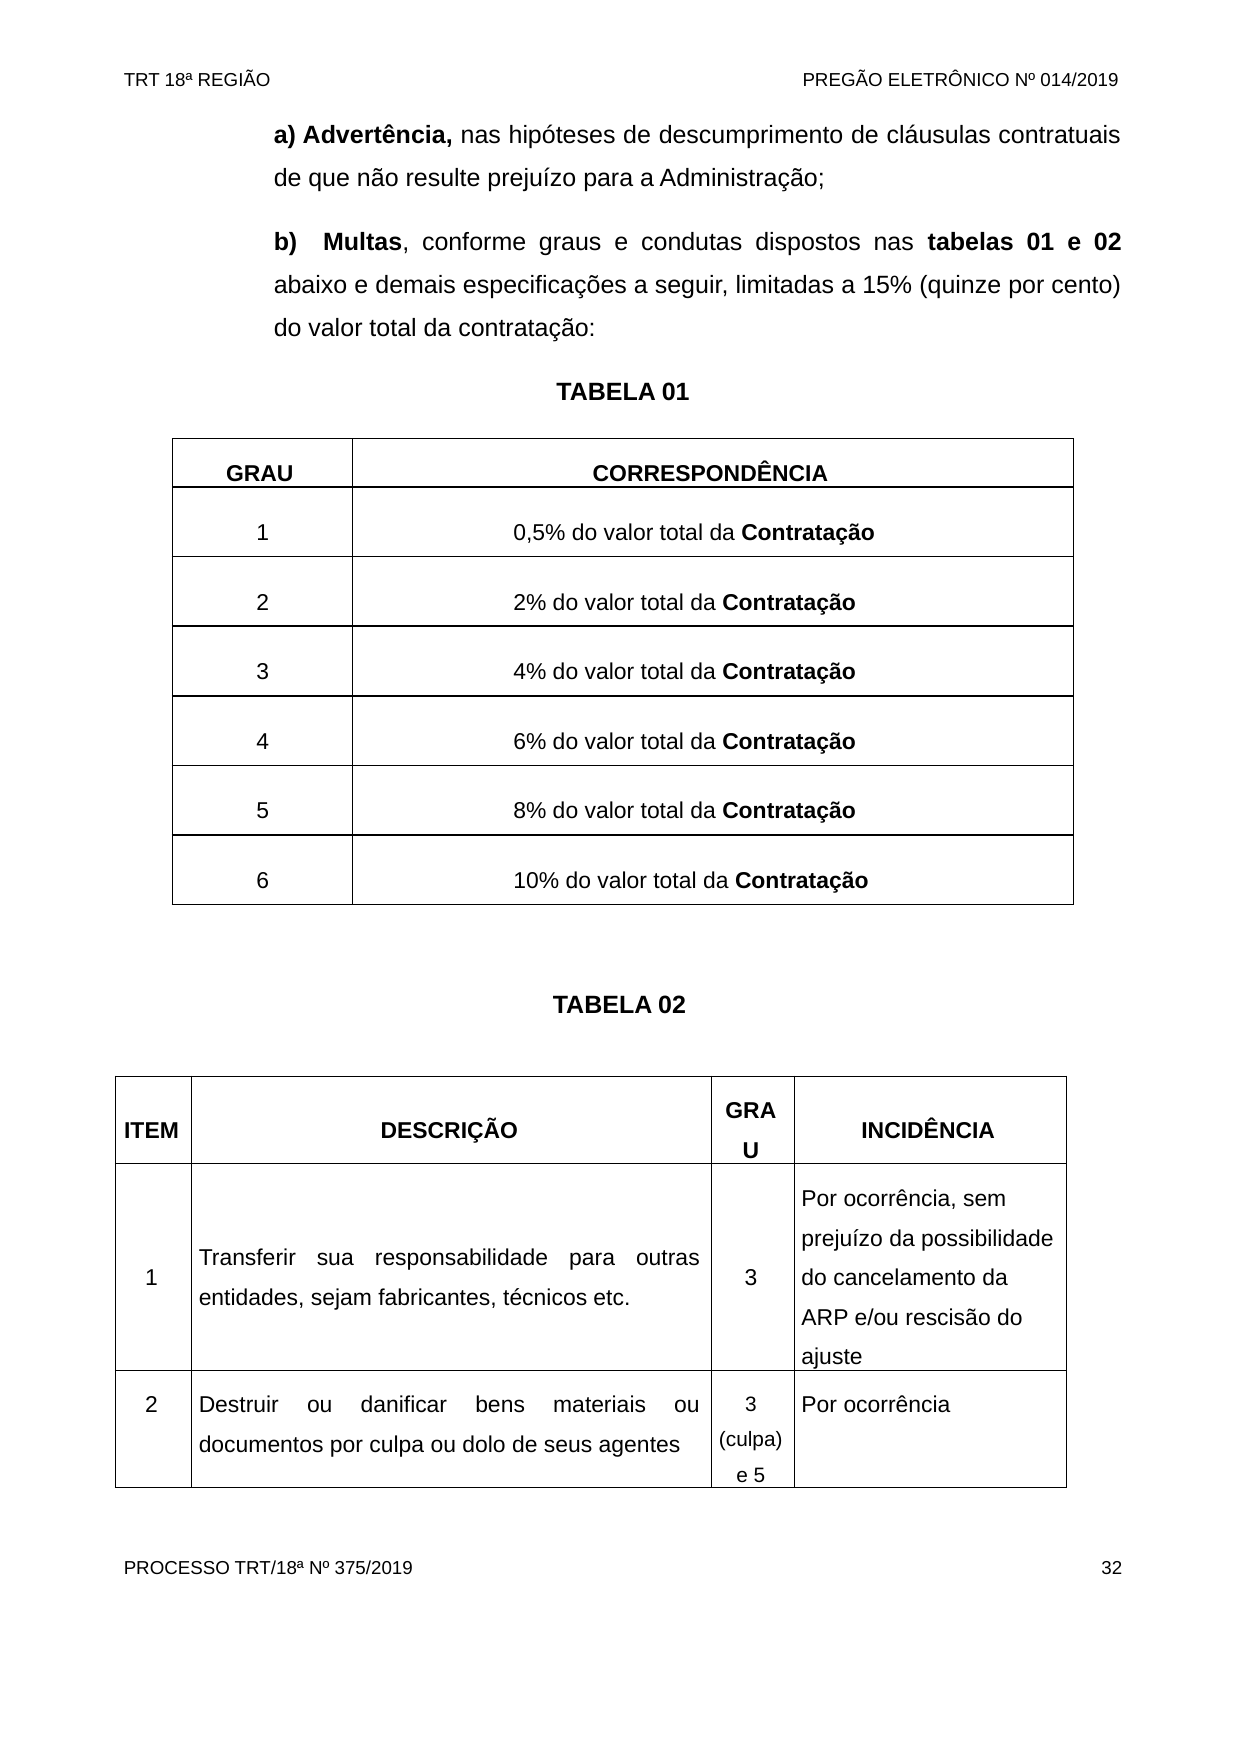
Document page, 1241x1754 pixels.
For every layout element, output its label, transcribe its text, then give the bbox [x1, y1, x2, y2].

table_header DESCRIÇÃO [192, 1077, 711, 1163]
table_header INCIDÊNCIA [795, 1077, 1066, 1163]
table_cell 6 [173, 836, 352, 904]
table_cell Transferir sua responsabilidade para outras entidades, sejam fabricantes, técnicos etc. [192, 1164, 711, 1369]
table_cell 3 [173, 627, 352, 695]
table_cell 5 [173, 766, 352, 834]
table_cell 2 [173, 557, 352, 625]
table_header GRAU [712, 1077, 794, 1163]
text TABELA 01 [123, 377, 1122, 406]
table_cell 2 [116, 1371, 191, 1487]
table_header CORRESPONDÊNCIA [353, 439, 1073, 486]
text TABELA 02 [123, 990, 1122, 1019]
table_cell 1 [116, 1164, 191, 1369]
table_cell 1 [173, 488, 352, 556]
table_cell Por ocorrência, sem prejuízo da possibilidade do cancelamento da ARP e/ou rescisão do ajuste [795, 1164, 1066, 1369]
table_cell 4% do valor total da Contratação [353, 627, 1073, 695]
table_header ITEM [116, 1077, 191, 1163]
table_cell 6% do valor total da Contratação [353, 697, 1073, 764]
table_cell 0,5% do valor total da Contratação [353, 488, 1073, 556]
text b) Multas, conforme graus e condutas dispostos nas tabelas 01 e 02 abaixo e demais especificações a seguir, limitadas a 15% (quinze por cento) do valor total da contratação: [273, 227, 1122, 342]
table_cell 3 (culpa) e 5 [712, 1371, 794, 1487]
table_cell 8% do valor total da Contratação [353, 766, 1073, 834]
table_cell 3 [712, 1164, 794, 1369]
text a) Advertência, nas hipóteses de descumprimento de cláusulas contratuais de que não resulte prejuízo para a Administração; [273, 120, 1122, 192]
table_cell Por ocorrência [795, 1371, 1066, 1487]
table_cell Destruir ou danificar bens materiais ou documentos por culpa ou dolo de seus agentes [192, 1371, 711, 1487]
table_cell 2% do valor total da Contratação [353, 557, 1073, 625]
table_cell 4 [173, 697, 352, 764]
table_cell 10% do valor total da Contratação [353, 836, 1073, 904]
table_header GRAU [173, 439, 352, 486]
